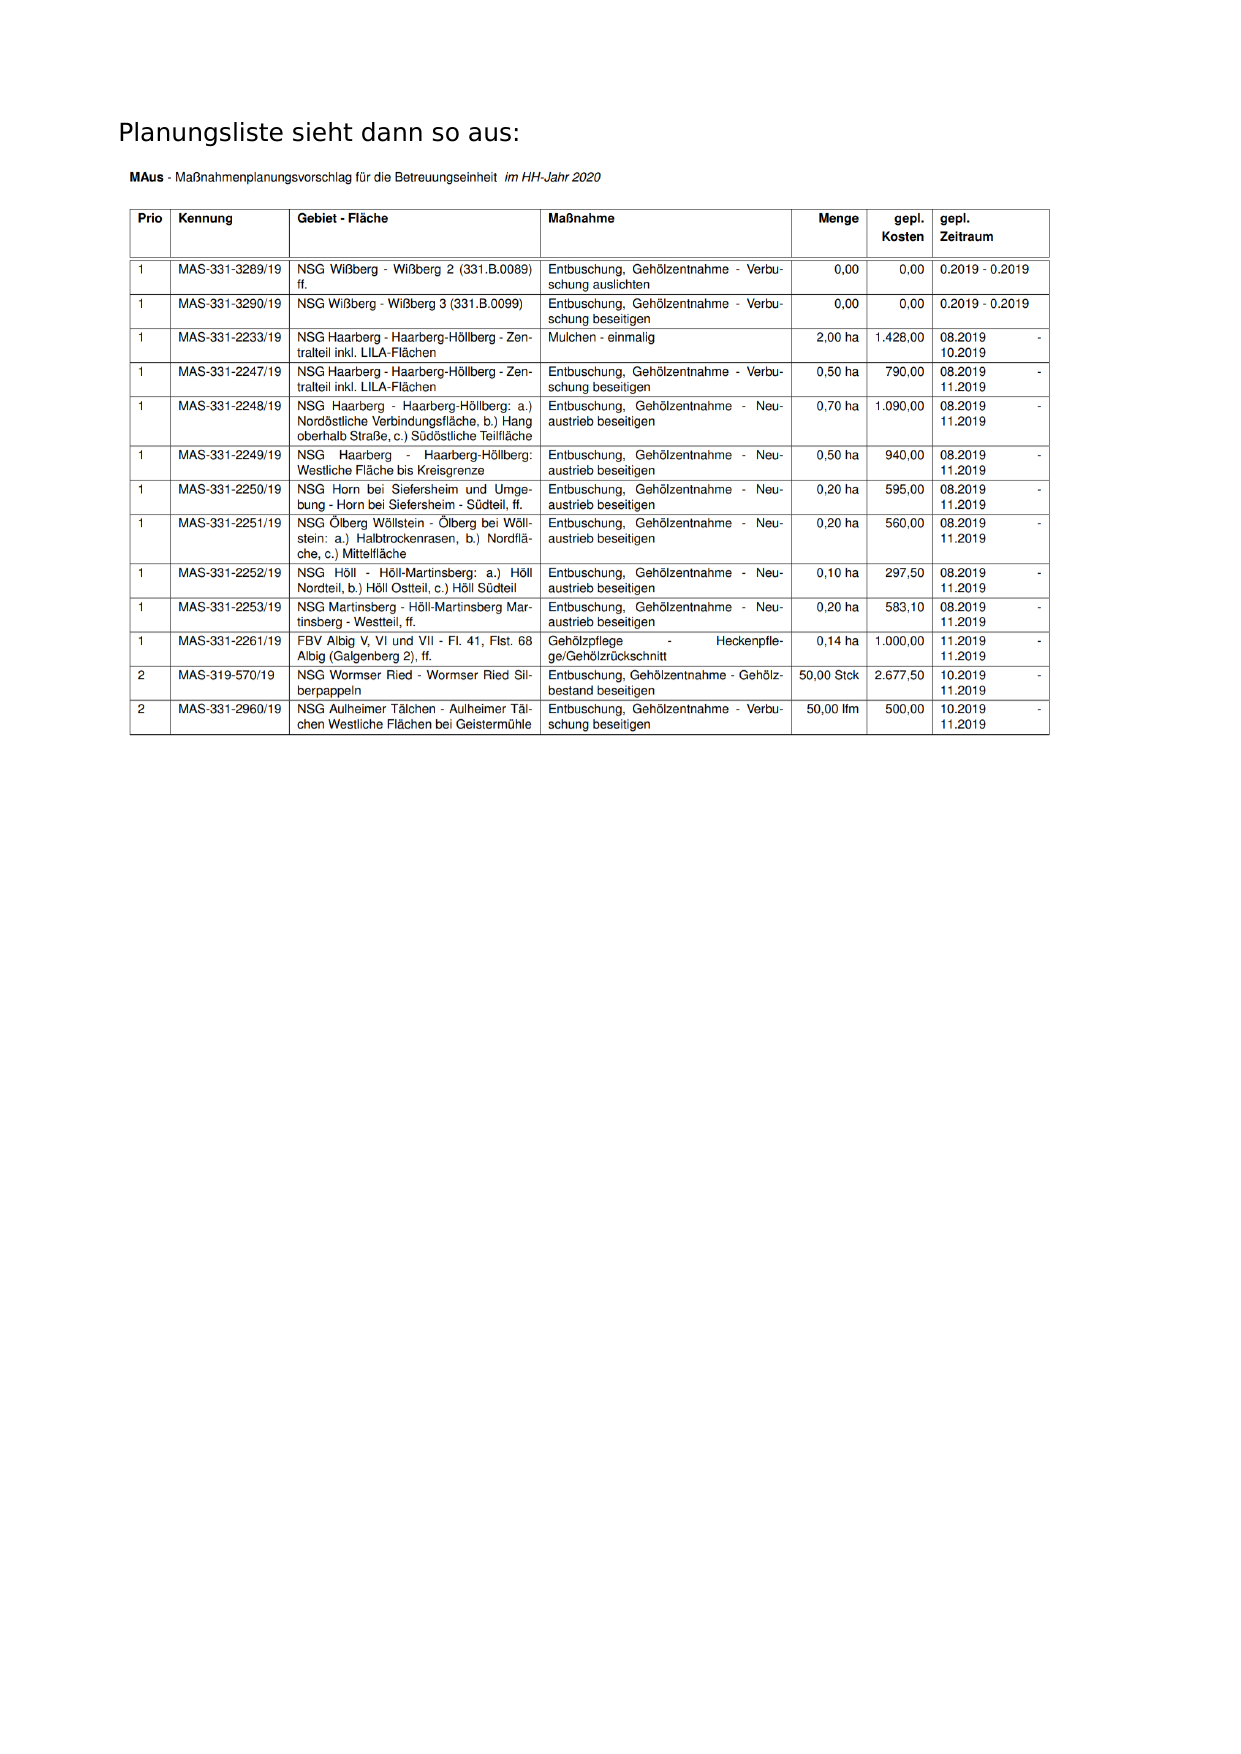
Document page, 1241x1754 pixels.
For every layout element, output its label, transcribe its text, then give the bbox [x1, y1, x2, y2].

picture [118, 159, 1056, 744]
text Planungsliste sieht dann so aus: [118, 118, 1122, 147]
